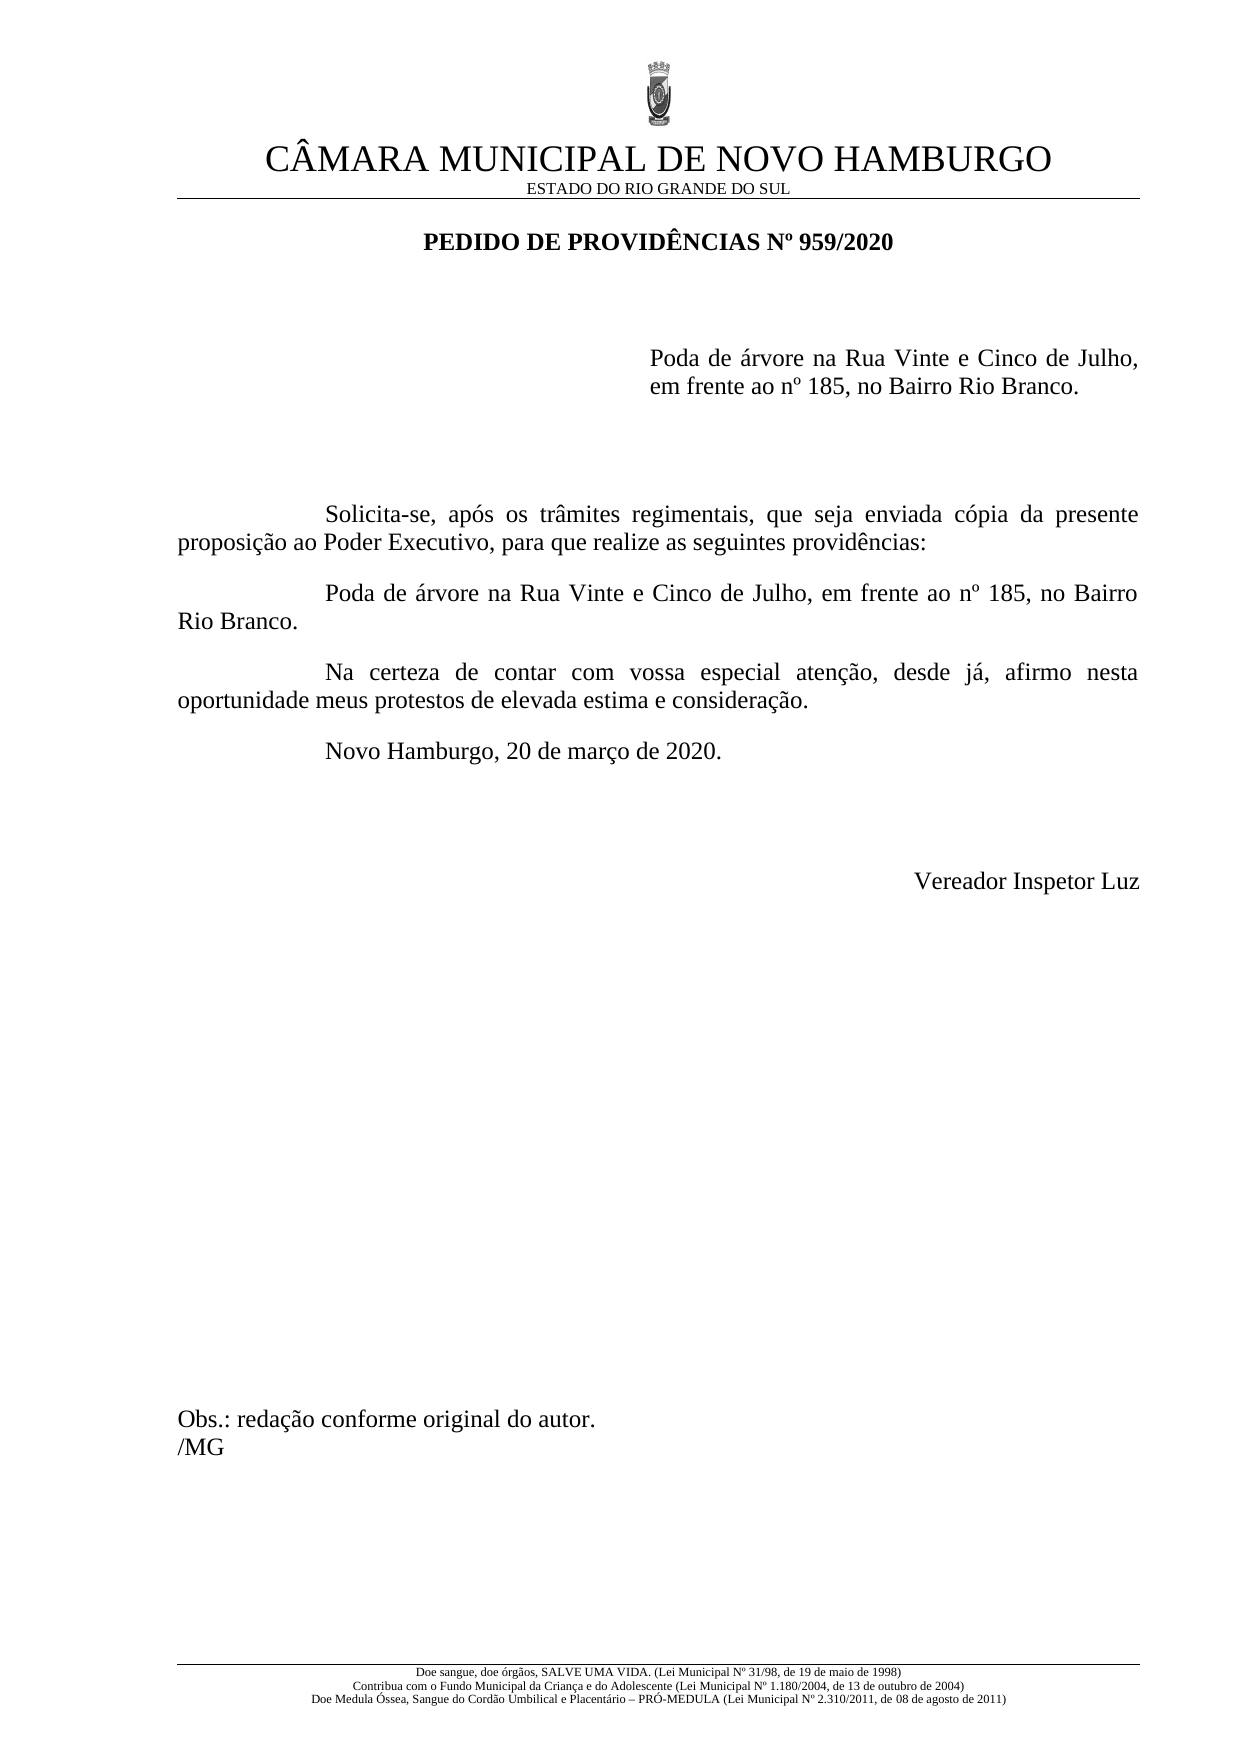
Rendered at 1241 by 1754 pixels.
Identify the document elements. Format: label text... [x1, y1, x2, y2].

list Poda de árvore na Rua Vinte e Cinco de Julho, em frente ao nº 185, no Bairro Rio Branco. [649, 344, 1140, 400]
text Poda de árvore na Rua Vinte e Cinco de Julho, em frente ao nº 185, no Bairro Rio Branco. [177, 579, 1140, 635]
text /MG [177, 1433, 1140, 1461]
text Na certeza de contar com vossa especial atenção, desde já, afirmo nesta oportunidade meus protestos de elevada estima e consideração. [177, 658, 1140, 714]
text Novo Hamburgo, 20 de março de 2020. [177, 737, 1140, 765]
text Obs.: redação conforme original do autor. [177, 1406, 1140, 1433]
text Vereador Inspetor Luz [177, 867, 1140, 895]
text Solicita-se, após os trâmites regimentais, que seja enviada cópia da presente proposição ao Poder Executivo, para que realize as seguintes providências: [177, 500, 1140, 556]
text PEDIDO DE PROVIDÊNCIAS Nº 959/2020 [177, 228, 1140, 256]
